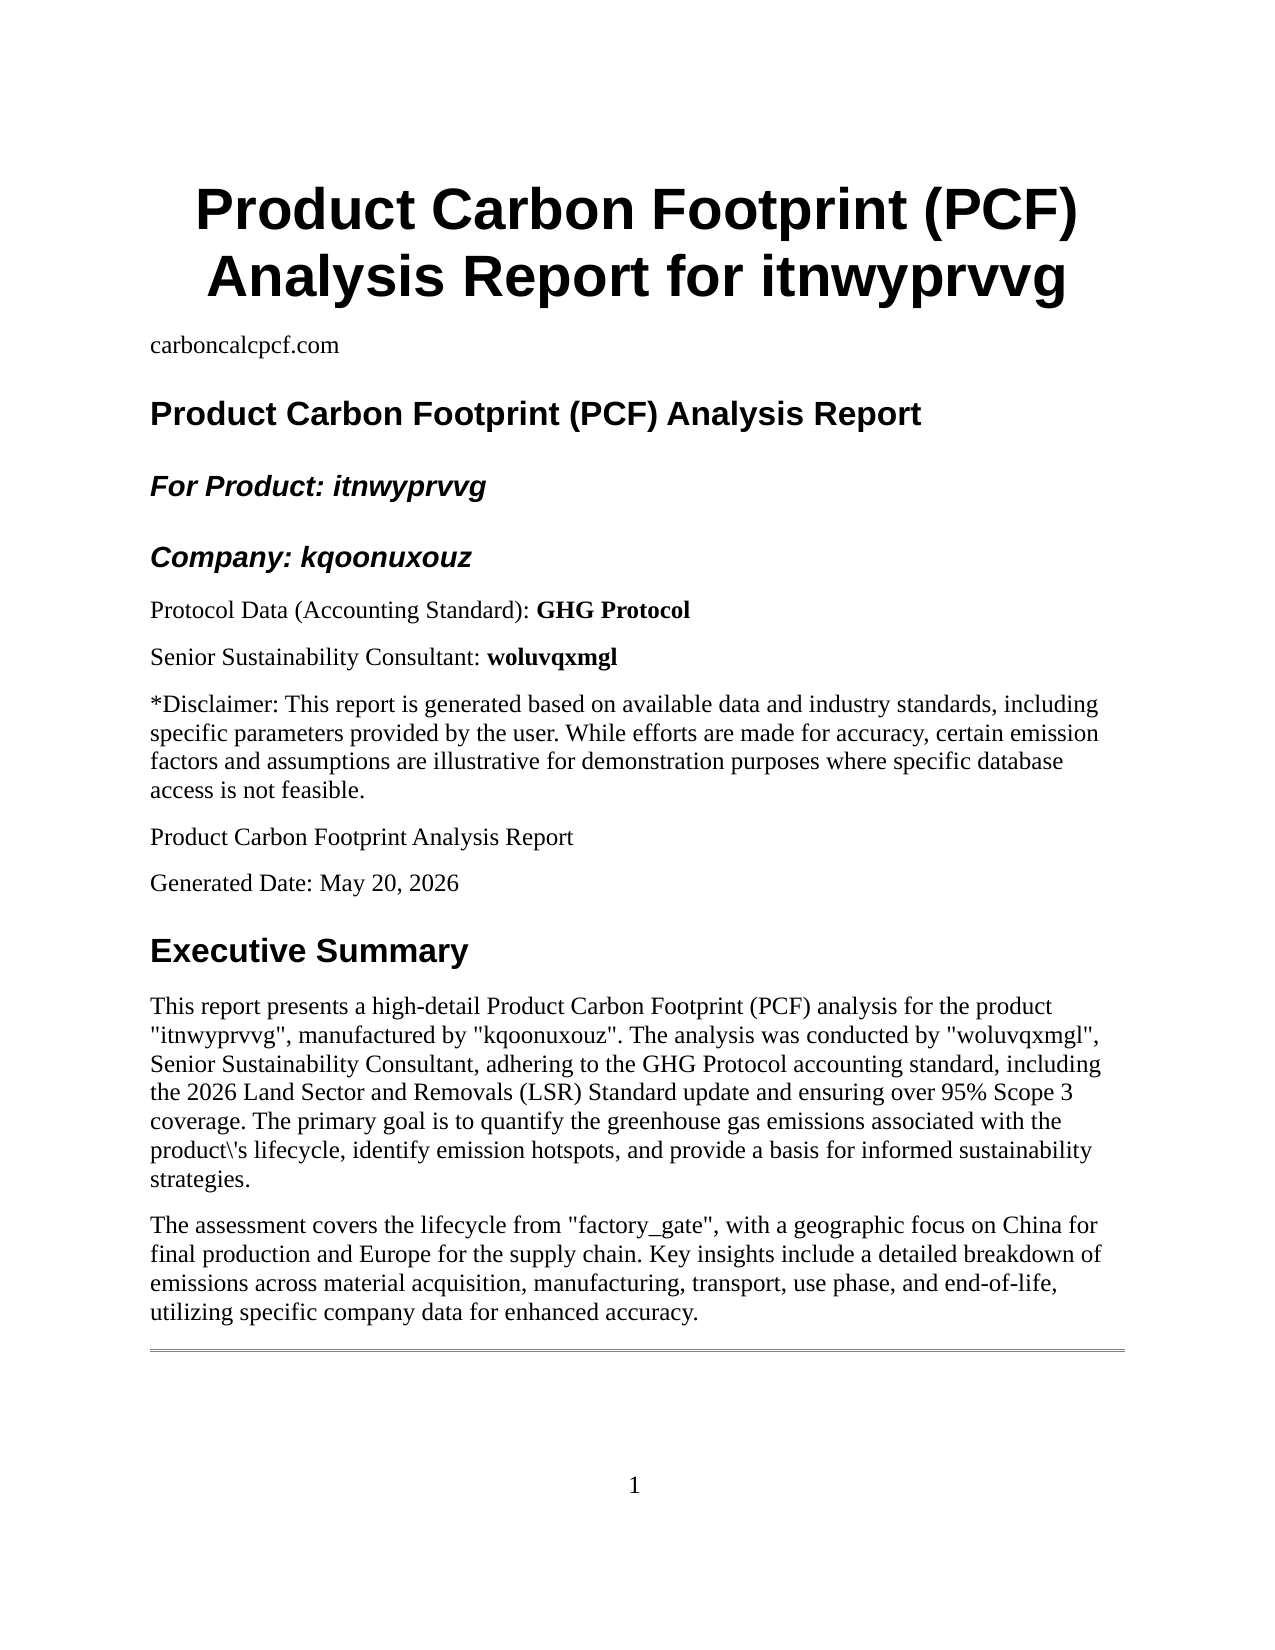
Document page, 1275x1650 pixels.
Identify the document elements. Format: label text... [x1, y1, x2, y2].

text Protocol Data (Accounting Standard): GHG Protocol [150, 596, 1125, 624]
subtitle Product Carbon Footprint (PCF) Analysis Report [150, 393, 1125, 432]
text This report presents a high-detail Product Carbon Footprint (PCF) analysis for the product "itnwyprvvg", manufactured by "kqoonuxouz". The analysis was conducted by "woluvqxmgl", Senior Sustainability Consultant, adhering to the GHG Protocol accounting standard, including the 2026 Land Sector and Removals (LSR) Standard update and ensuring over 95% Scope 3 coverage. The primary goal is to quantify the greenhouse gas emissions associated with the product\'s lifecycle, identify emission hotspots, and provide a basis for informed sustainability strategies. [150, 991, 1125, 1192]
text Senior Sustainability Consultant: woluvqxmgl [150, 642, 1125, 671]
text The assessment covers the lifecycle from "factory_gate", with a geographic focus on China for final production and Europe for the supply chain. Key insights include a detailed breakdown of emissions across material acquisition, manufacturing, transport, use phase, and end-of-life, utilizing specific company data for enhanced accuracy. [150, 1210, 1125, 1325]
text Product Carbon Footprint Analysis Report [150, 822, 1125, 851]
title Product Carbon Footprint (PCF) Analysis Report for itnwyprvvg [150, 175, 1125, 309]
subtitle For Product: itnwyprvvg [150, 469, 1125, 503]
subtitle Executive Summary [150, 931, 1125, 970]
text carboncalcpcf.com [150, 331, 1125, 359]
text Generated Date: May 20, 2026 [150, 868, 1125, 897]
text *Disclaimer: This report is generated based on available data and industry standards, including specific parameters provided by the user. While efforts are made for accuracy, certain emission factors and assumptions are illustrative for demonstration purposes where specific database access is not feasible. [150, 689, 1125, 804]
subtitle Company: kqoonuxouz [150, 541, 1125, 574]
